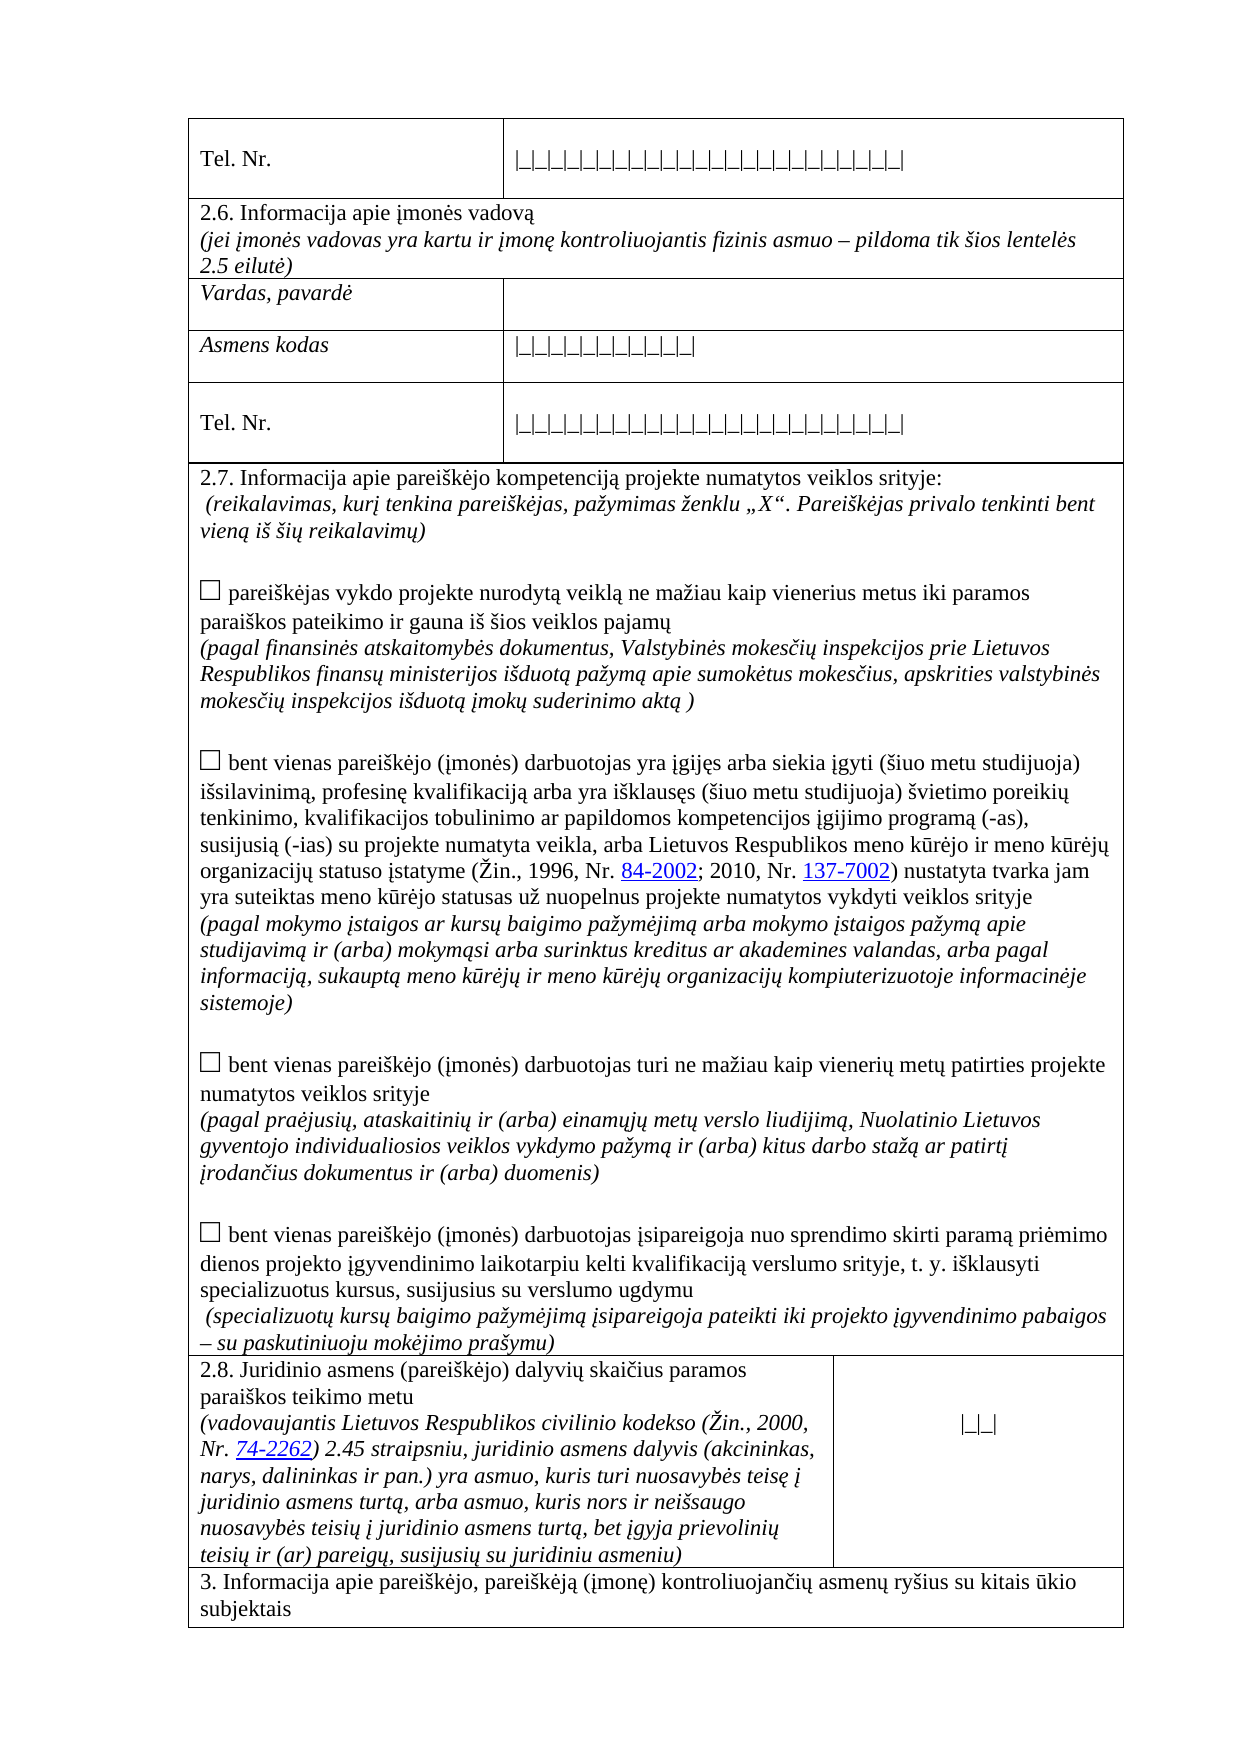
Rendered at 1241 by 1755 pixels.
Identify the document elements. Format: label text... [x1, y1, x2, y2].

table_cell 2.6. Informacija apie įmonės vadovą (jei įmonės vadovas yra kartu ir įmonę kontroliuojantis fizinis asmuo – pildoma tik šios lentelės 2.5 eilutė) [189, 199, 1123, 278]
table_cell Vardas, pavardė [189, 279, 503, 330]
table_cell [504, 279, 1123, 330]
table_cell Tel. Nr. [189, 383, 503, 462]
table_cell |_|_|_|_|_|_|_|_|_|_|_|_|_|_|_|_|_|_|_|_|_|_|_|_| [504, 119, 1123, 198]
table_cell |_|_| [834, 1356, 1123, 1567]
table_cell 2.8. Juridinio asmens (pareiškėjo) dalyvių skaičius paramos paraiškos teikimo metu (vadovaujantis Lietuvos Respublikos civilinio kodekso (Žin., 2000, Nr. 74-2262) 2.45 straipsniu, juridinio asmens dalyvis (akcininkas, narys, dalininkas ir pan.) yra asmuo, kuris turi nuosavybės teisę į juridinio asmens turtą, arba asmuo, kuris nors ir neišsaugo nuosavybės teisių į juridinio asmens turtą, bet įgyja prievolinių teisių ir (ar) pareigų, susijusių su juridiniu asmeniu) [189, 1356, 833, 1567]
table_cell Asmens kodas [189, 331, 503, 382]
table_cell |_|_|_|_|_|_|_|_|_|_|_|_|_|_|_|_|_|_|_|_|_|_|_|_| [504, 383, 1123, 462]
table_cell Tel. Nr. [189, 119, 503, 198]
table_cell 3. Informacija apie pareiškėjo, pareiškėją (įmonę) kontroliuojančių asmenų ryšius su kitais ūkio subjektais [189, 1568, 1123, 1627]
table_cell 2.7. Informacija apie pareiškėjo kompetenciją projekte numatytos veiklos srityje: (reikalavimas, kurį tenkina pareiškėjas, pažymimas ženklu „X“. Pareiškėjas privalo tenkinti bent vieną iš šių reikalavimų) □ pareiškėjas vykdo projekte nurodytą veiklą ne mažiau kaip vienerius metus iki paramos paraiškos pateikimo ir gauna iš šios veiklos pajamų (pagal finansinės atskaitomybės dokumentus, Valstybinės mokesčių inspekcijos prie Lietuvos Respublikos finansų ministerijos išduotą pažymą apie sumokėtus mokesčius, apskrities valstybinės mokesčių inspekcijos išduotą įmokų suderinimo aktą ) □ bent vienas pareiškėjo (įmonės) darbuotojas yra įgijęs arba siekia įgyti (šiuo metu studijuoja) išsilavinimą, profesinę kvalifikaciją arba yra išklausęs (šiuo metu studijuoja) švietimo poreikių tenkinimo, kvalifikacijos tobulinimo ar papildomos kompetencijos įgijimo programą (-as), susijusią (-ias) su projekte numatyta veikla, arba Lietuvos Respublikos meno kūrėjo ir meno kūrėjų organizacijų statuso įstatyme (Žin., 1996, Nr. 84-2002; 2010, Nr. 137-7002) nustatyta tvarka jam yra suteiktas meno kūrėjo statusas už nuopelnus projekte numatytos vykdyti veiklos srityje (pagal mokymo įstaigos ar kursų baigimo pažymėjimą arba mokymo įstaigos pažymą apie studijavimą ir (arba) mokymąsi arba surinktus kreditus ar akademines valandas, arba pagal informaciją, sukauptą meno kūrėjų ir meno kūrėjų organizacijų kompiuterizuotoje informacinėje sistemoje) □ bent vienas pareiškėjo (įmonės) darbuotojas turi ne mažiau kaip vienerių metų patirties projekte numatytos veiklos srityje (pagal praėjusių, ataskaitinių ir (arba) einamųjų metų verslo liudijimą, Nuolatinio Lietuvos gyventojo individualiosios veiklos vykdymo pažymą ir (arba) kitus darbo stažą ar patirtį įrodančius dokumentus ir (arba) duomenis) □ bent vienas pareiškėjo (įmonės) darbuotojas įsipareigoja nuo sprendimo skirti paramą priėmimo dienos projekto įgyvendinimo laikotarpiu kelti kvalifikaciją verslumo srityje, t. y. išklausyti specializuotus kursus, susijusius su verslumo ugdymu (specializuotų kursų baigimo pažymėjimą įsipareigoja pateikti iki projekto įgyvendinimo pabaigos – su paskutiniuoju mokėjimo prašymu) [189, 464, 1123, 1355]
table_cell |_|_|_|_|_|_|_|_|_|_|_| [504, 331, 1123, 382]
